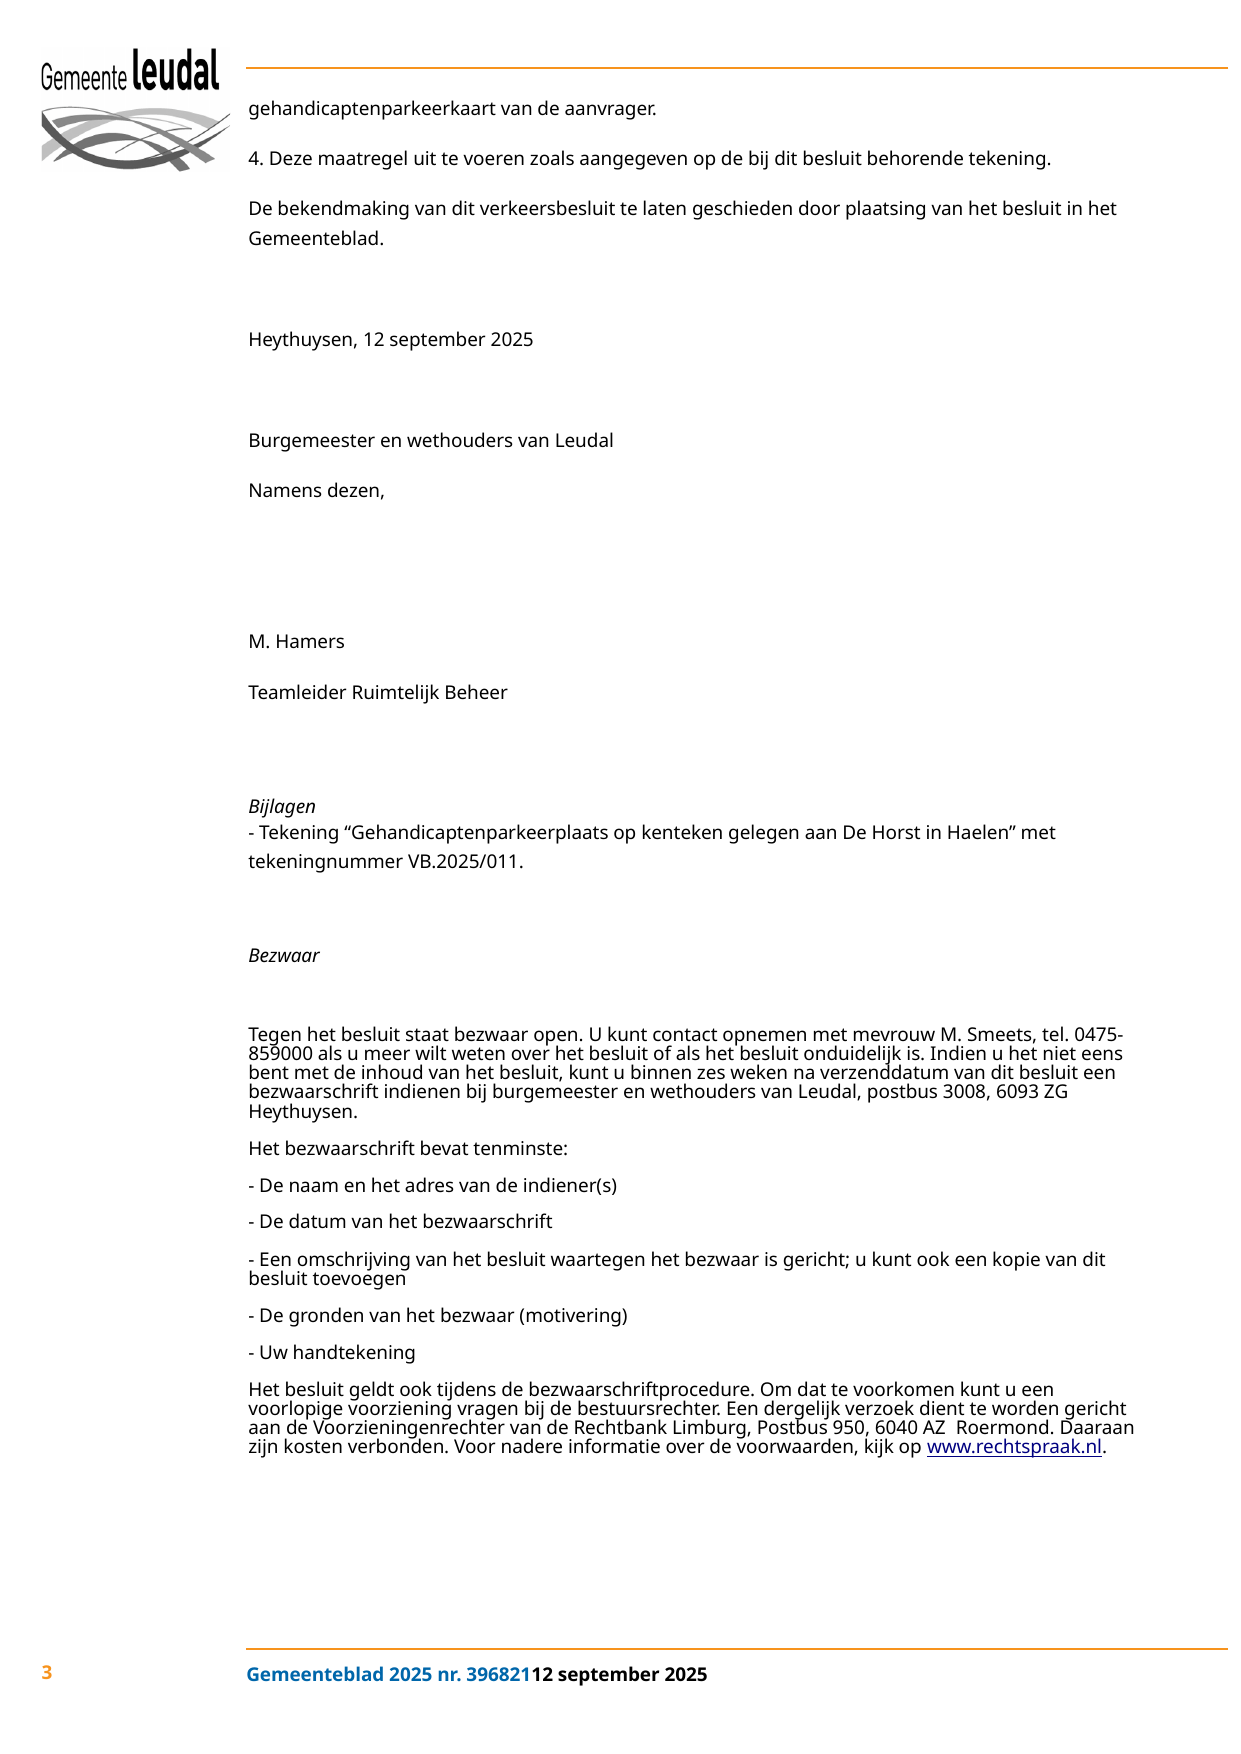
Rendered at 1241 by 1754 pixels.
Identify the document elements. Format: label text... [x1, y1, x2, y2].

text - De naam en het adres van de indiener(s) [248, 1177, 1152, 1196]
text Het bezwaarschrift bevat tenminste: [248, 1139, 1152, 1159]
text - De datum van het bezwaarschrift [248, 1213, 1152, 1233]
text - De gronden van het bezwaar (motivering) [248, 1307, 1152, 1326]
text M. Hamers [248, 628, 1152, 654]
text Bijlagen [248, 793, 1152, 819]
text - Uw handtekening [248, 1344, 1152, 1363]
text Bezwaar [248, 942, 1152, 968]
text Namens dezen, [248, 477, 1152, 503]
text De bekendmaking van dit verkeersbesluit te laten geschieden door plaatsing van het besluit in het Gemeenteblad. [248, 196, 1152, 251]
picture [41, 47, 231, 172]
text gehandicaptenparkeerkaart van de aanvrager. [248, 95, 1152, 121]
text Tegen het besluit staat bezwaar open. U kunt contact opnemen met mevrouw M. Smeets, tel. 0475-859000 als u meer wilt weten over het besluit of als het besluit onduidelijk is. Indien u het niet eens bent met de inhoud van het besluit, kunt u binnen zes weken na verzenddatum van dit besluit een bezwaarschrift indienen bij burgemeester en wethouders van Leudal, postbus 3008, 6093 ZG Heythuysen. [248, 1026, 1152, 1122]
text - Een omschrijving van het besluit waartegen het bezwaar is gericht; u kunt ook een kopie van dit besluit toevoegen [248, 1251, 1152, 1289]
text Heythuysen, 12 september 2025 [248, 326, 1152, 352]
text - Tekening “Gehandicaptenparkeerplaats op kenteken gelegen aan De Horst in Haelen” met tekeningnummer VB.2025/011. [248, 819, 1152, 874]
text 4. Deze maatregel uit te voeren zoals aangegeven op de bij dit besluit behorende tekening. [248, 145, 1152, 171]
text Het besluit geldt ook tijdens de bezwaarschriftprocedure. Om dat te voorkomen kunt u een voorlopige voorziening vragen bij de bestuursrechter. Een dergelijk verzoek dient te worden gericht aan de Voorzieningenrechter van de Rechtbank Limburg, Postbus 950, 6040 AZ Roermond. Daaraan zijn kosten verbonden. Voor nadere informatie over de voorwaarden, kijk op www.rechtspraak.nl. [248, 1381, 1152, 1458]
text Teamleider Ruimtelijk Beheer [248, 679, 1152, 705]
text Burgemeester en wethouders van Leudal [248, 427, 1152, 453]
